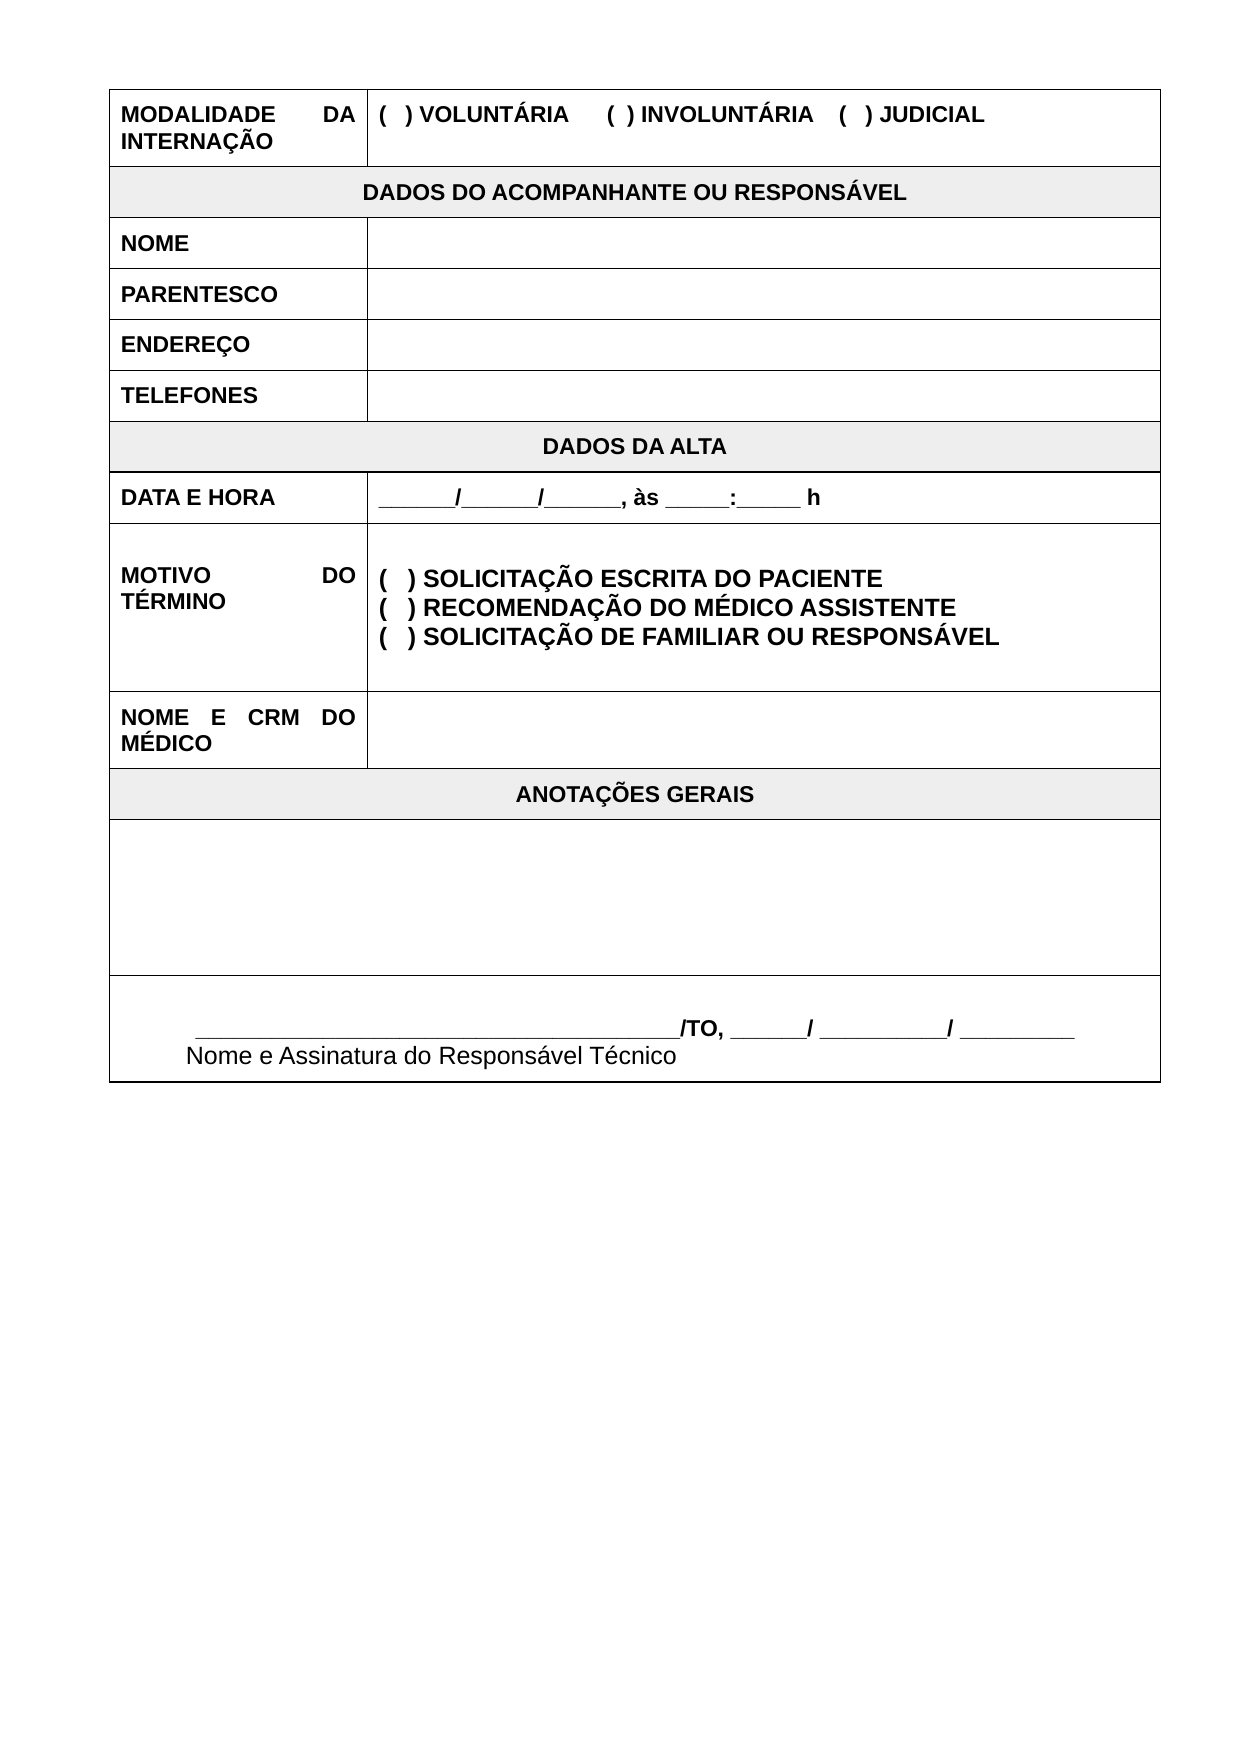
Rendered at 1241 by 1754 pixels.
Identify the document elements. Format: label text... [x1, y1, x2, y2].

table_cell DADOS DA ALTA [110, 422, 1160, 471]
table_cell TELEFONES [110, 371, 367, 421]
table_cell [368, 371, 1160, 421]
table_cell ( ) SOLICITAÇÃO ESCRITA DO PACIENTE ( ) RECOMENDAÇÃO DO MÉDICO ASSISTENTE ( ) SOLICITAÇÃO DE FAMILIAR OU RESPONSÁVEL [368, 524, 1160, 691]
table_cell [368, 218, 1160, 268]
table_cell ENDEREÇO [110, 320, 367, 369]
table_cell NOME [110, 218, 367, 268]
table_cell ANOTAÇÕES GERAIS [110, 769, 1160, 819]
table_cell DATA E HORA [110, 473, 367, 522]
table_cell [368, 269, 1160, 319]
table_cell NOME E CRM DO MÉDICO [110, 692, 367, 768]
table_cell PARENTESCO [110, 269, 367, 319]
table_cell MOTIVO DO TÉRMINO [110, 524, 367, 691]
table_cell MODALIDADE DA INTERNAÇÃO [110, 90, 367, 166]
table_cell [368, 320, 1160, 369]
table_cell ______/______/______, às _____:_____ h [368, 473, 1160, 522]
table_cell DADOS DO ACOMPANHANTE OU RESPONSÁVEL [110, 167, 1160, 217]
table_cell [368, 692, 1160, 768]
table_cell ______________________________________/TO, ______/ __________/ _________ Nome e Assinatura do Responsável Técnico [110, 976, 1160, 1081]
table_cell ( ) VOLUNTÁRIA ( ) INVOLUNTÁRIA ( ) JUDICIAL [368, 90, 1160, 166]
table_cell [110, 820, 1160, 975]
